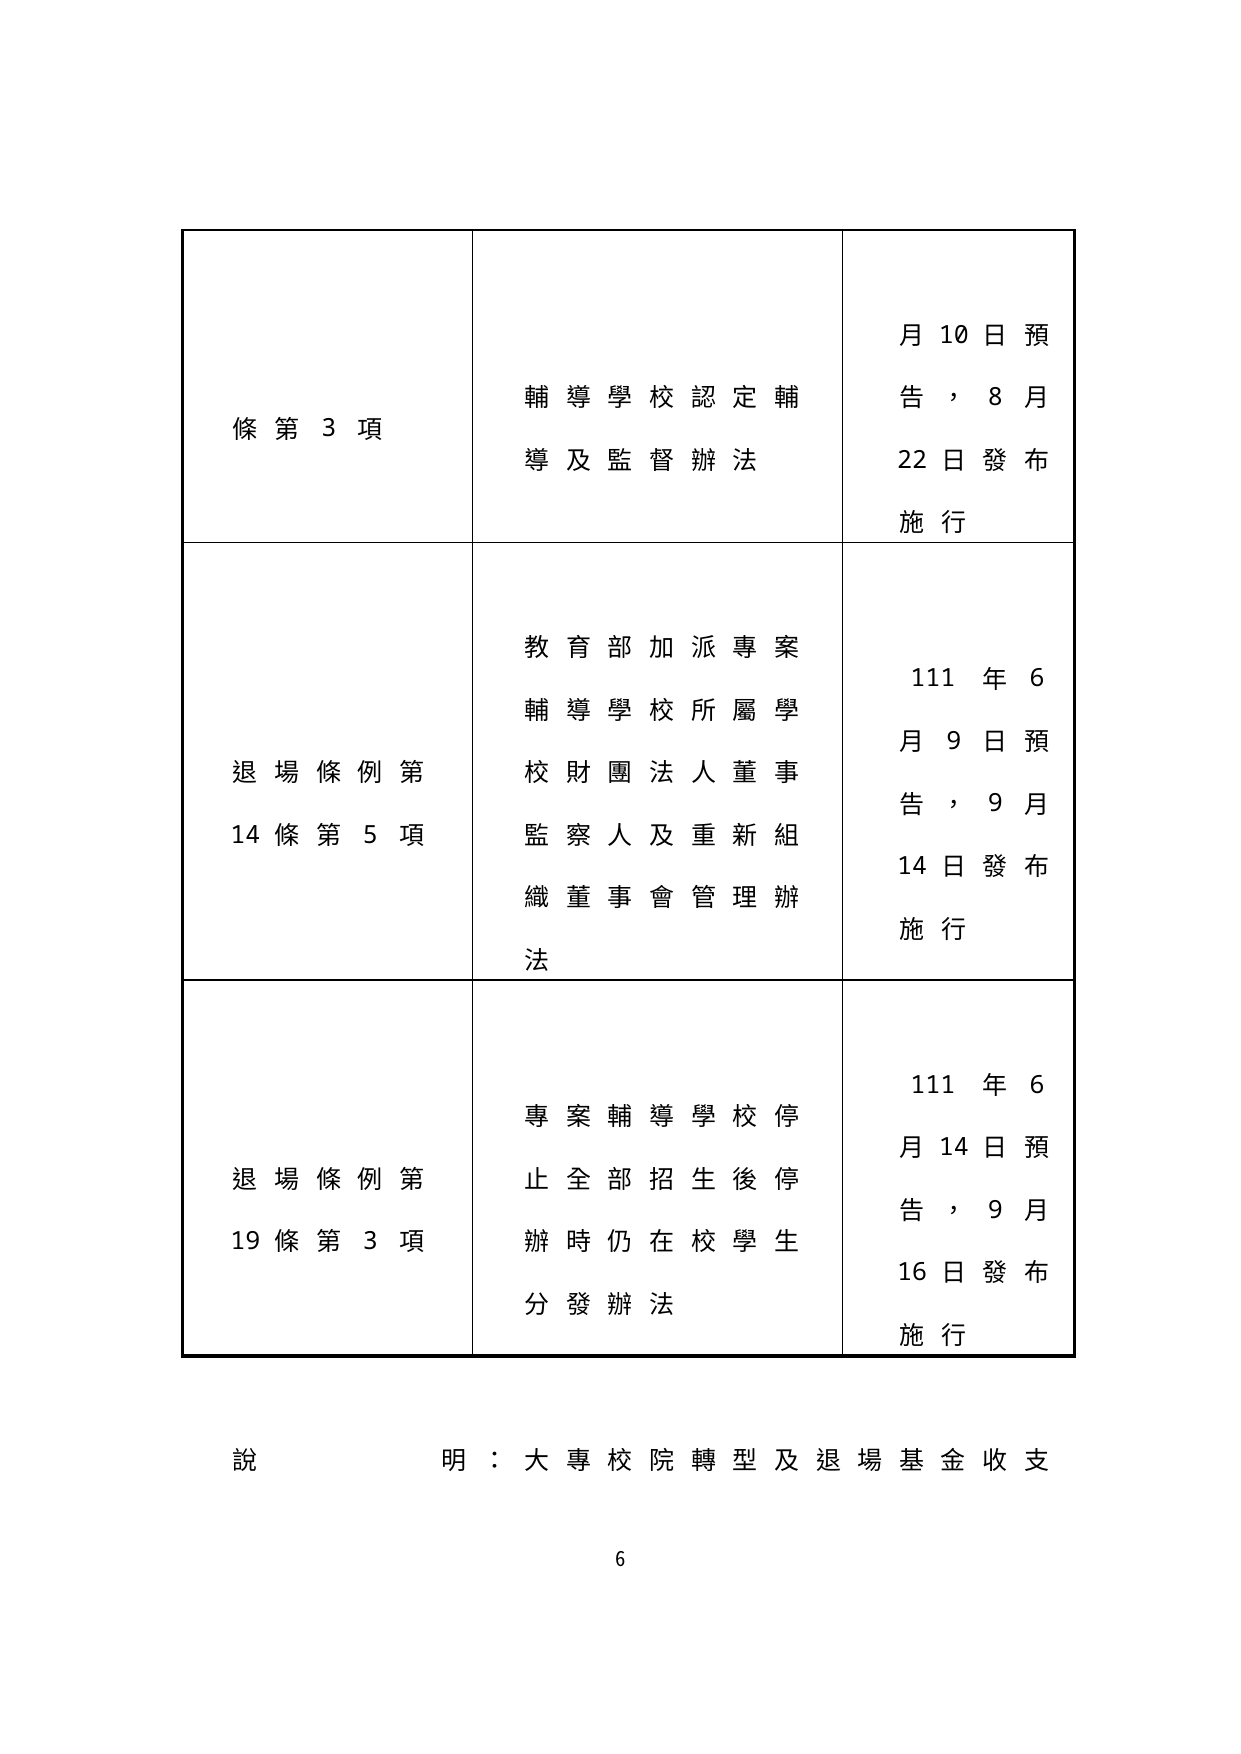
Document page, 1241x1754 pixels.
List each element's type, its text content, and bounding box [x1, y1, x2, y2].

table_cell 輔導學校認定輔導及監督辦法 [473, 231, 842, 542]
table_cell 條第3項 [184, 231, 472, 542]
table_cell 退場條例第19條第3項 [184, 981, 472, 1354]
table_cell 退場條例第14條第5項 [184, 543, 472, 979]
text 說 明：大專校院轉型及退場基金收支 [184, 1417, 1058, 1479]
table_cell 專案輔導學校停止全部招生後停辦時仍在校學生分發辦法 [473, 981, 842, 1354]
table_cell 教育部加派專案輔導學校所屬學校財團法人董事監察人及重新組織董事會管理辦法 [473, 543, 842, 979]
table_cell 111年6月14日預告，9月16日發布施行 [843, 981, 1073, 1354]
table_cell 111年6月9日預告，9月14日發布施行 [843, 543, 1073, 979]
table_cell 月10日預告，8月22日發布施行 [843, 231, 1073, 542]
